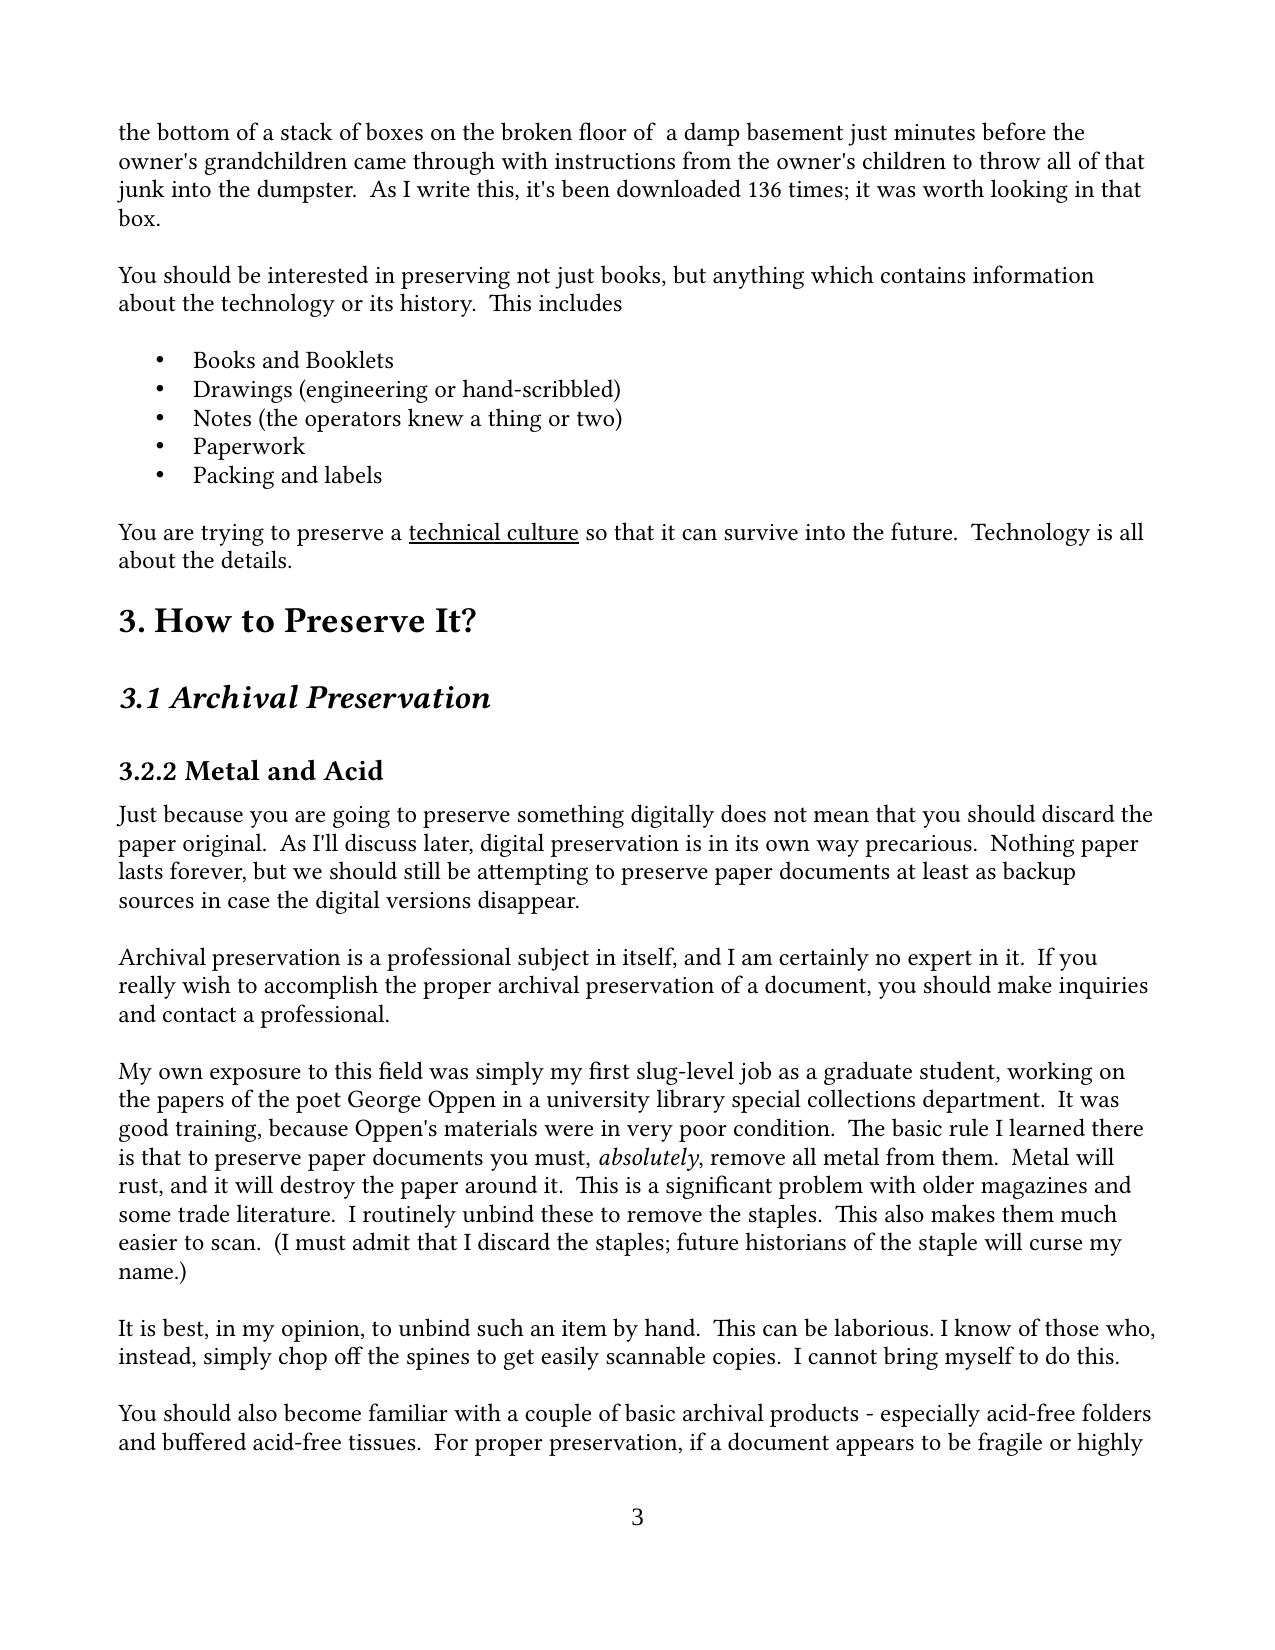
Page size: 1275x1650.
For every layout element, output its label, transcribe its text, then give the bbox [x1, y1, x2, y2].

list Packing and labels [156, 461, 1157, 489]
list Paperwork [156, 432, 1157, 461]
subtitle 3.2.2 Metal and Acid [118, 754, 1157, 788]
text Just because you are going to preserve something digitally does not mean that you should discard the paper original. As I'll discuss later, digital preservation is in its own way precarious. Nothing paper lasts forever, but we should still be attempting to preserve paper documents at least as backup sources in case the digital versions disappear. [118, 800, 1157, 914]
list Drawings (engineering or hand-scribbled) [156, 375, 1157, 403]
list Books and Booklets [156, 346, 1157, 375]
text You should also become familiar with a couple of basic archival products - especially acid-free folders and buffered acid-free tissues. For proper preservation, if a document appears to be fragile or highly [118, 1399, 1157, 1457]
text You are trying to preserve a technical culture so that it can survive into the future. Technology is all about the details. [118, 518, 1157, 575]
text You should be interested in preserving not just books, but anything which contains information about the technology or its history. This includes [118, 261, 1157, 318]
subtitle 3.1 Archival Preservation [118, 679, 1157, 717]
text the bottom of a stack of boxes on the broken floor of a damp basement just minutes before the owner's grandchildren came through with instructions from the owner's children to throw all of that junk into the dumpster. As I write this, it's been downloaded 136 times; it was worth looking in that box. [118, 118, 1157, 232]
text It is best, in my opinion, to unbind such an item by hand. This can be laborious. I know of those who, instead, simply chop off the spines to get easily scannable copies. I cannot bring myself to do this. [118, 1314, 1157, 1371]
list Notes (the operators knew a thing or two) [156, 403, 1157, 432]
text Archival preservation is a professional subject in itself, and I am certainly no expert in it. If you really wish to accomplish the proper archival preservation of a document, you should make inquiries and contact a professional. [118, 943, 1157, 1028]
text My own exposure to this field was simply my first slug-level job as a graduate student, working on the papers of the poet George Oppen in a university library special collections department. It was good training, because Oppen's materials were in very poor condition. The basic rule I learned there is that to preserve paper documents you must, absolutely, remove all metal from them. Metal will rust, and it will destroy the paper around it. This is a significant problem with older magazines and some trade literature. I routinely unbind these to remove the staples. This also makes them much easier to scan. (I must admit that I discard the staples; future historians of the staple will curse my name.) [118, 1057, 1157, 1285]
subtitle 3. How to Preserve It? [118, 600, 1157, 641]
